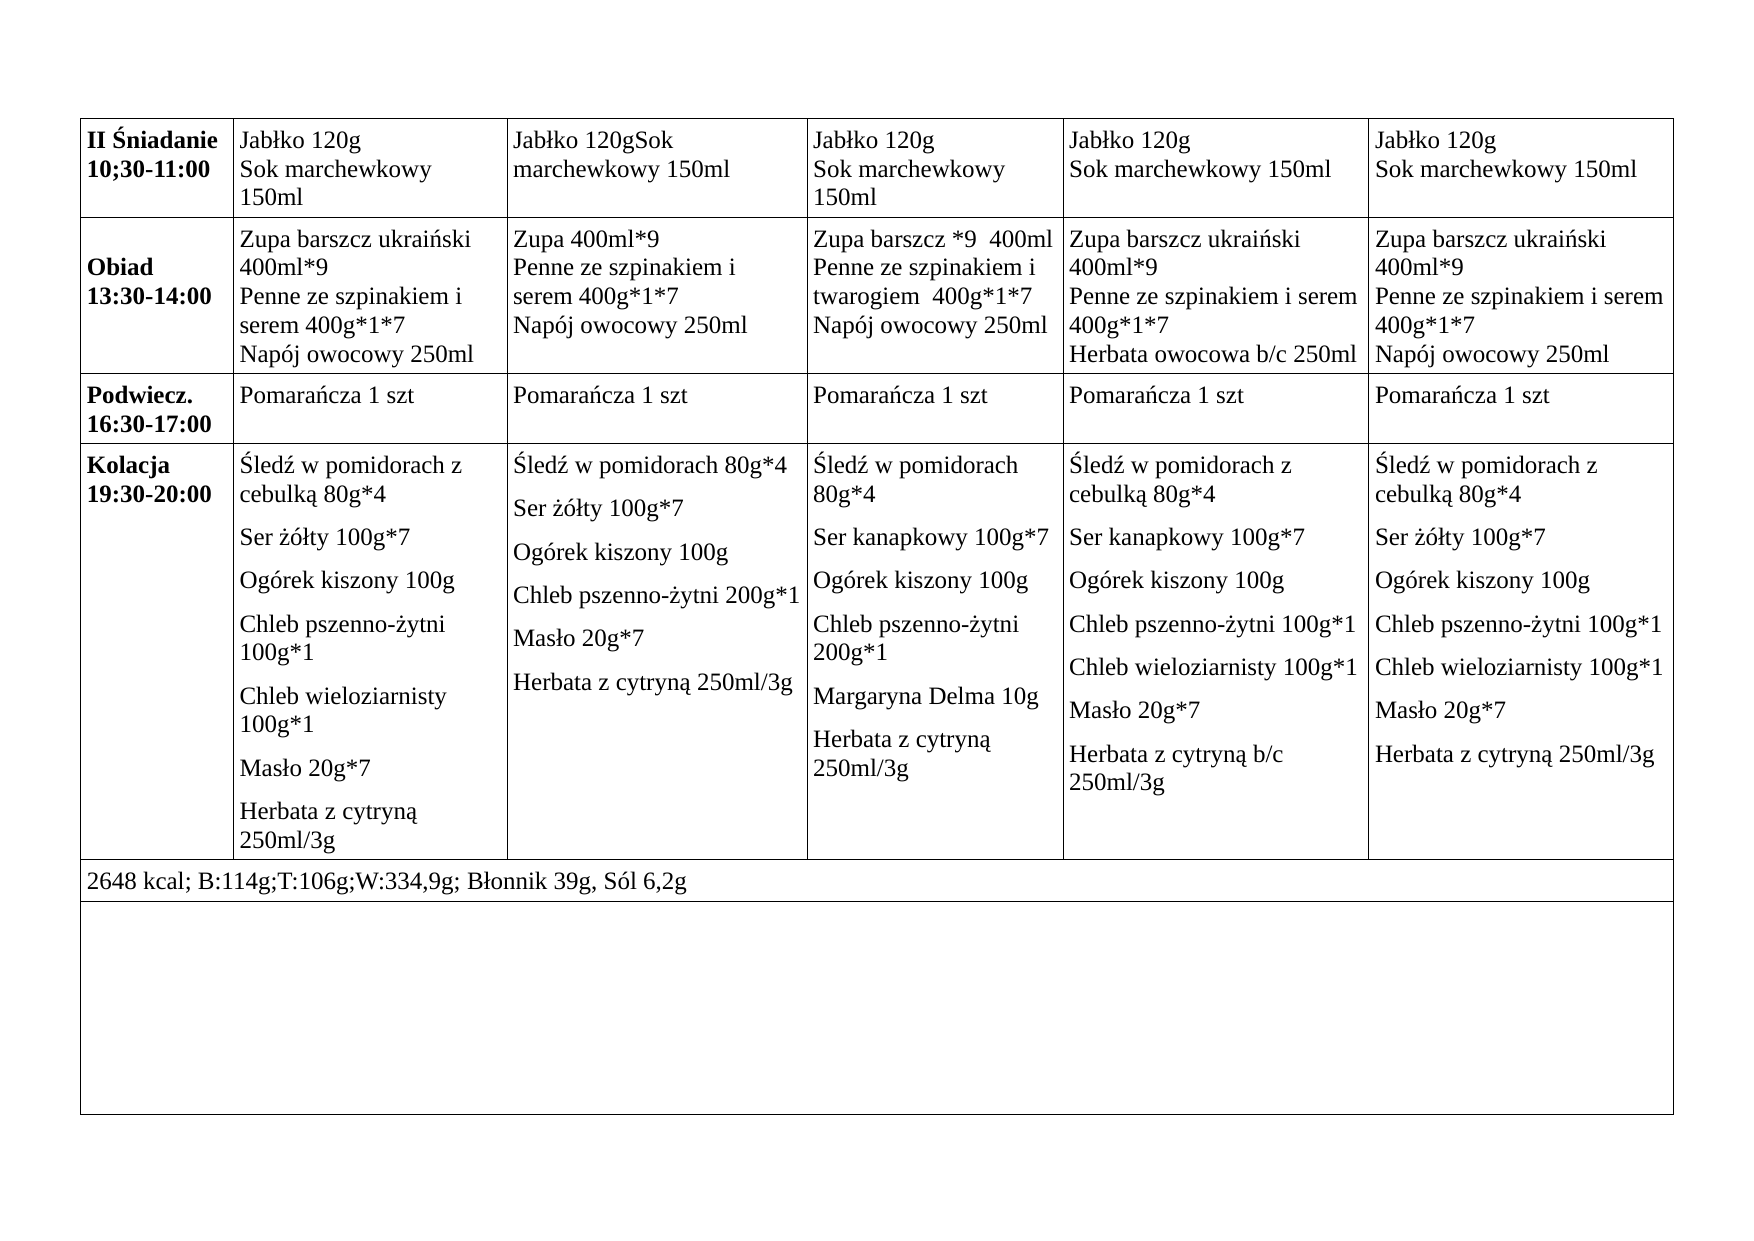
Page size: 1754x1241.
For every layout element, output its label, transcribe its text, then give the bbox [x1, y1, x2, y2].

table_cell Śledź w pomidorach 80g*4 Ser kanapkowy 100g*7 Ogórek kiszony 100g Chleb pszenno-żytni 200g*1 Margaryna Delma 10g Herbata z cytryną 250ml/3g [808, 444, 1063, 859]
table_cell Jabłko 120gSok marchewkowy 150ml [508, 119, 807, 217]
table_cell Śledź w pomidorach 80g*4 Ser żółty 100g*7 Ogórek kiszony 100g Chleb pszenno-żytni 200g*1 Masło 20g*7 Herbata z cytryną 250ml/3g [508, 444, 807, 859]
table_cell Jabłko 120g Sok marchewkowy 150ml [1369, 119, 1673, 217]
table_cell Jabłko 120g Sok marchewkowy 150ml [1064, 119, 1368, 217]
table_cell Śledź w pomidorach z cebulką 80g*4 Ser żółty 100g*7 Ogórek kiszony 100g Chleb pszenno-żytni 100g*1 Chleb wieloziarnisty 100g*1 Masło 20g*7 Herbata z cytryną 250ml/3g [1369, 444, 1673, 859]
table_cell Śledź w pomidorach z cebulką 80g*4 Ser żółty 100g*7 Ogórek kiszony 100g Chleb pszenno-żytni 100g*1 Chleb wieloziarnisty 100g*1 Masło 20g*7 Herbata z cytryną 250ml/3g [234, 444, 507, 859]
table_cell Zupa barszcz ukraiński 400ml*9 Penne ze szpinakiem i serem 400g*1*7 Napój owocowy 250ml [1369, 218, 1673, 373]
table_cell [81, 902, 1673, 1114]
table_cell Pomarańcza 1 szt [234, 374, 507, 443]
table_cell Jabłko 120g Sok marchewkowy 150ml [234, 119, 507, 217]
table_cell Zupa barszcz ukraiński 400ml*9 Penne ze szpinakiem i serem 400g*1*7 Herbata owocowa b/c 250ml [1064, 218, 1368, 373]
table_cell Zupa 400ml*9 Penne ze szpinakiem i serem 400g*1*7 Napój owocowy 250ml [508, 218, 807, 373]
table_cell Śledź w pomidorach z cebulką 80g*4 Ser kanapkowy 100g*7 Ogórek kiszony 100g Chleb pszenno-żytni 100g*1 Chleb wieloziarnisty 100g*1 Masło 20g*7 Herbata z cytryną b/c 250ml/3g [1064, 444, 1368, 859]
table_cell 2648 kcal; B:114g;T:106g;W:334,9g; Błonnik 39g, Sól 6,2g [81, 860, 1673, 901]
table_cell Obiad 13:30-14:00 [81, 218, 233, 373]
table_cell Podwiecz. 16:30-17:00 [81, 374, 233, 443]
table_cell II Śniadanie 10;30-11:00 [81, 119, 233, 217]
table_cell Zupa barszcz ukraiński 400ml*9 Penne ze szpinakiem i serem 400g*1*7 Napój owocowy 250ml [234, 218, 507, 373]
table_cell Pomarańcza 1 szt [508, 374, 807, 443]
table_cell Pomarańcza 1 szt [808, 374, 1063, 443]
table_cell Pomarańcza 1 szt [1064, 374, 1368, 443]
table_cell Pomarańcza 1 szt [1369, 374, 1673, 443]
table_cell Jabłko 120g Sok marchewkowy 150ml [808, 119, 1063, 217]
table_cell Zupa barszcz *9 400ml Penne ze szpinakiem i twarogiem 400g*1*7 Napój owocowy 250ml [808, 218, 1063, 373]
table_cell Kolacja 19:30-20:00 [81, 444, 233, 859]
